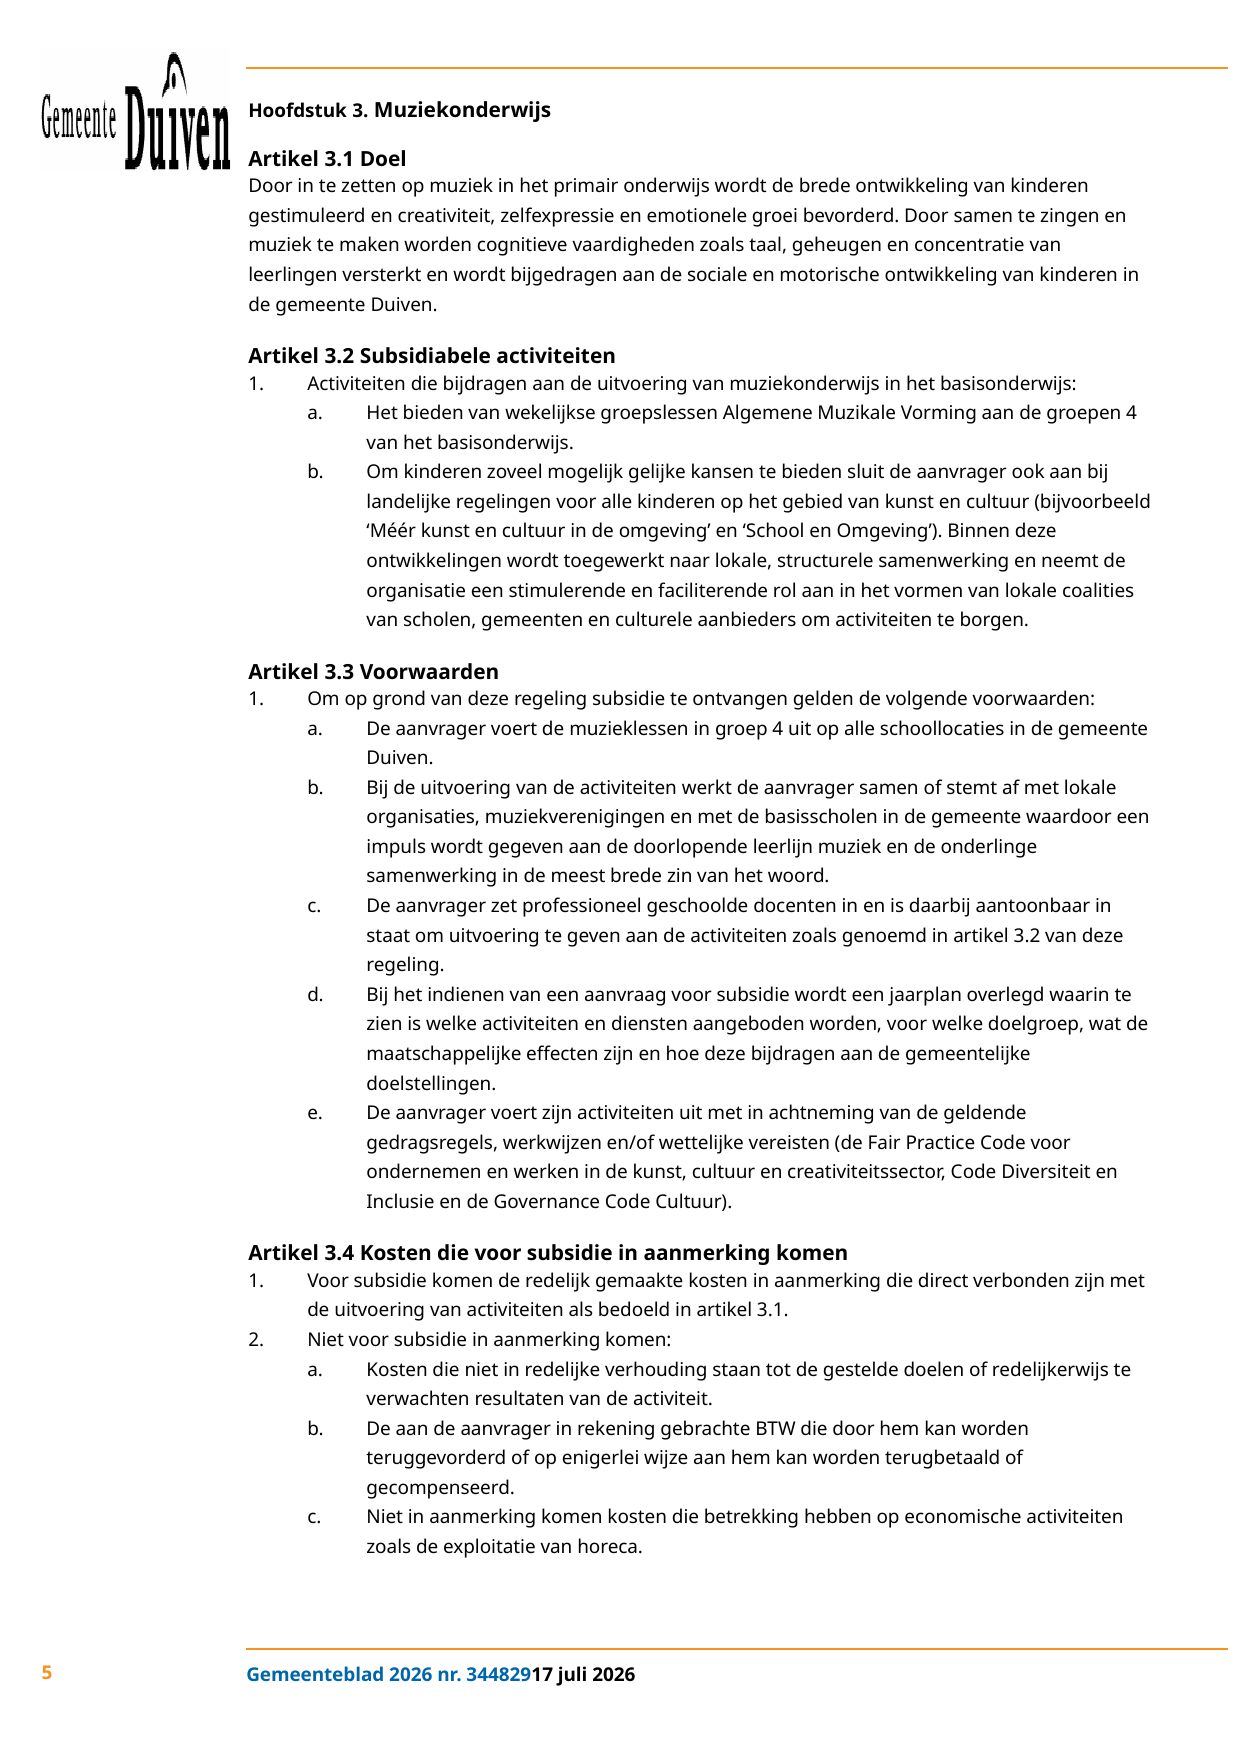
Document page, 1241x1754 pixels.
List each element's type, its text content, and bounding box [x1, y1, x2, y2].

list Kosten die niet in redelijke verhouding staan tot de gestelde doelen of redelijkerwijs te verwachten resultaten van de activiteit. [307, 1356, 1152, 1411]
list Voor subsidie komen de redelijk gemaakte kosten in aanmerking die direct verbonden zijn met de uitvoering van activiteiten als bedoeld in artikel 3.1. [248, 1267, 1152, 1322]
list De aanvrager voert de muzieklessen in groep 4 uit op alle schoollocaties in de gemeente Duiven. [307, 715, 1152, 770]
text Door in te zetten op muziek in het primair onderwijs wordt de brede ontwikkeling van kinderen gestimuleerd en creativiteit, zelfexpressie en emotionele groei bevorderd. Door samen te zingen en muziek te maken worden cognitieve vaardigheden zoals taal, geheugen en concentratie van leerlingen versterkt en wordt bijgedragen aan de sociale en motorische ontwikkeling van kinderen in de gemeente Duiven. [248, 172, 1152, 317]
list Om op grond van deze regeling subsidie te ontvangen gelden de volgende voorwaarden: [248, 685, 1152, 711]
list Niet voor subsidie in aanmerking komen: [248, 1326, 1152, 1352]
list De aanvrager zet professioneel geschoolde docenten in en is daarbij aantoonbaar in staat om uitvoering te geven aan de activiteiten zoals genoemd in artikel 3.2 van deze regeling. [307, 892, 1152, 977]
list Om kinderen zoveel mogelijk gelijke kansen te bieden sluit de aanvrager ook aan bij landelijke regelingen voor alle kinderen op het gebied van kunst en cultuur (bijvoorbeeld ‘Méér kunst en cultuur in de omgeving’ en ‘School en Omgeving’). Binnen deze ontwikkelingen wordt toegewerkt naar lokale, structurele samenwerking en neemt de organisatie een stimulerende en faciliterende rol aan in het vormen van lokale coalities van scholen, gemeenten en culturele aanbieders om activiteiten te borgen. [307, 458, 1152, 632]
list Bij de uitvoering van de activiteiten werkt de aanvrager samen of stemt af met lokale organisaties, muziekverenigingen en met de basisscholen in de gemeente waardoor een impuls wordt gegeven aan de doorlopende leerlijn muziek en de onderlinge samenwerking in de meest brede zin van het woord. [307, 774, 1152, 888]
text Hoofdstuk 3. Muziekonderwijs [248, 95, 1152, 123]
list Bij het indienen van een aanvraag voor subsidie wordt een jaarplan overlegd waarin te zien is welke activiteiten en diensten aangeboden worden, voor welke doelgroep, wat de maatschappelijke effecten zijn en hoe deze bijdragen aan de gemeentelijke doelstellingen. [307, 981, 1152, 1096]
text Artikel 3.2 Subsidiabele activiteiten [248, 341, 1152, 370]
list Activiteiten die bijdragen aan de uitvoering van muziekonderwijs in het basisonderwijs: [248, 370, 1152, 395]
text Artikel 3.3 Voorwaarden [248, 657, 1152, 685]
text Artikel 3.1 Doel [248, 144, 1152, 172]
list De aanvrager voert zijn activiteiten uit met in achtneming van de geldende gedragsregels, werkwijzen en/of wettelijke vereisten (de Fair Practice Code voor ondernemen en werken in de kunst, cultuur en creativiteitssector, Code Diversiteit en Inclusie en de Governance Code Cultuur). [307, 1099, 1152, 1214]
text Artikel 3.4 Kosten die voor subsidie in aanmerking komen [248, 1238, 1152, 1267]
list Niet in aanmerking komen kosten die betrekking hebben op economische activiteiten zoals de exploitatie van horeca. [307, 1504, 1152, 1559]
list Het bieden van wekelijkse groepslessen Algemene Muzikale Vorming aan de groepen 4 van het basisonderwijs. [307, 399, 1152, 454]
list De aan de aanvrager in rekening gebrachte BTW die door hem kan worden teruggevorderd of op enigerlei wijze aan hem kan worden terugbetaald of gecompenseerd. [307, 1415, 1152, 1500]
picture [41, 47, 231, 172]
